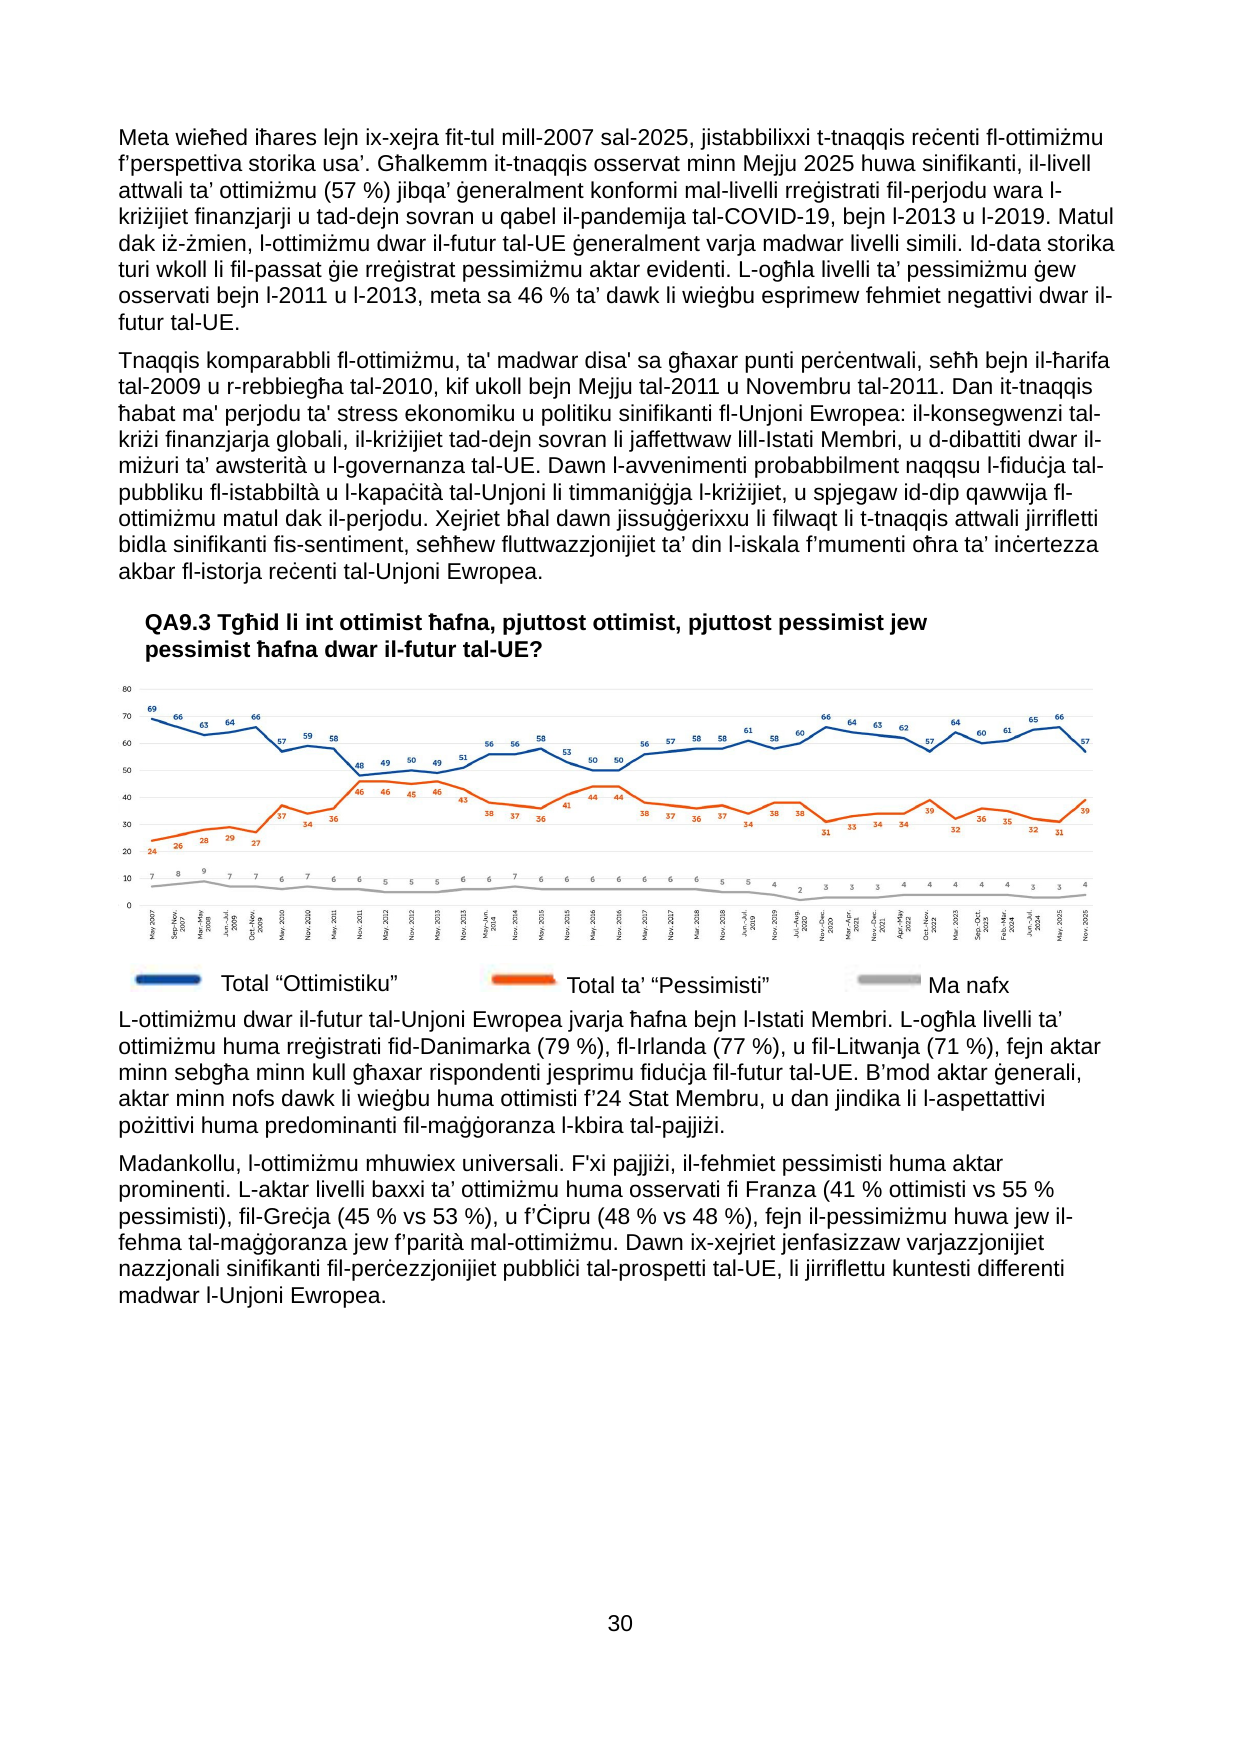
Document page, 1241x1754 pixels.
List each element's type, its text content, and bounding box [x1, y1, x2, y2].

text L-ottimiżmu dwar il-futur tal-Unjoni Ewropea jvarja ħafna bejn l-Istati Membri. L-ogħla livelli ta’ ottimiżmu huma rreġistrati fid-Danimarka (79 %), fl-Irlanda (77 %), u fil-Litwanja (71 %), fejn aktar minn sebgħa minn kull għaxar rispondenti jesprimu fiduċja fil-futur tal-UE. B’mod aktar ġenerali, aktar minn nofs dawk li wieġbu huma ottimisti f’24 Stat Membru, u dan jindika li l-aspettattivi pożittivi huma predominanti fil-maġġoranza l-kbira tal-pajjiżi. [118, 596, 1122, 1138]
text Meta wieħed iħares lejn ix-xejra fit-tul mill-2007 sal-2025, jistabbilixxi t-tnaqqis reċenti fl-ottimiżmu f’perspettiva storika usa’. Għalkemm it-tnaqqis osservat minn Mejju 2025 huwa sinifikanti, il-livell attwali ta’ ottimiżmu (57 %) jibqa’ ġeneralment konformi mal-livelli rreġistrati fil-perjodu wara l-kriżijiet finanzjarji u tad-dejn sovran u qabel il-pandemija tal-COVID-19, bejn l-2013 u l-2019. Matul dak iż-żmien, l-ottimiżmu dwar il-futur tal-UE ġeneralment varja madwar livelli simili. Id-data storika turi wkoll li fil-passat ġie rreġistrat pessimiżmu aktar evidenti. L-ogħla livelli ta’ pessimiżmu ġew osservati bejn l-2011 u l-2013, meta sa 46 % ta’ dawk li wieġbu esprimew fehmiet negattivi dwar il-futur tal-UE. [118, 124, 1122, 335]
text Tnaqqis komparabbli fl-ottimiżmu, ta' madwar disa' sa għaxar punti perċentwali, seħħ bejn il-ħarifa tal-2009 u r-rebbiegħa tal-2010, kif ukoll bejn Mejju tal-2011 u Novembru tal-2011. Dan it-tnaqqis ħabat ma' perjodu ta' stress ekonomiku u politiku sinifikanti fl-Unjoni Ewropea: il-konsegwenzi tal-kriżi finanzjarja globali, il-kriżijiet tad-dejn sovran li jaffettwaw lill-Istati Membri, u d-dibattiti dwar il-miżuri ta’ awsterità u l-governanza tal-UE. Dawn l-avvenimenti probabbilment naqqsu l-fiduċja tal-pubbliku fl-istabbiltà u l-kapaċità tal-Unjoni li timmaniġġja l-kriżijiet, u spjegaw id-dip qawwija fl-ottimiżmu matul dak il-perjodu. Xejriet bħal dawn jissuġġerixxu li filwaqt li t-tnaqqis attwali jirrifletti bidla sinifikanti fis-sentiment, seħħew fluttwazzjonijiet ta’ din l-iskala f’mumenti oħra ta’ inċertezza akbar fl-istorja reċenti tal-Unjoni Ewropea. [118, 347, 1122, 584]
picture [662, 979, 670, 985]
text Madankollu, l-ottimiżmu mhuwiex universali. F'xi pajjiżi, il-fehmiet pessimisti huma aktar prominenti. L-aktar livelli baxxi ta’ ottimiżmu huma osservati fi Franza (41 % ottimisti vs 55 % pessimisti), fil-Greċja (45 % vs 53 %), u f’Ċipru (48 % vs 48 %), fejn il-pessimiżmu huwa jew il-fehma tal-maġġoranza jew f’parità mal-ottimiżmu. Dawn ix-xejriet jenfasizzaw varjazzjonijiet nazzjonali sinifikanti fil-perċezzjonijiet pubbliċi tal-prospetti tal-UE, li jirriflettu kuntesti differenti madwar l-Unjoni Ewropea. [118, 1150, 1122, 1308]
picture [127, 963, 921, 992]
picture [118, 680, 1093, 946]
picture [581, 982, 588, 992]
